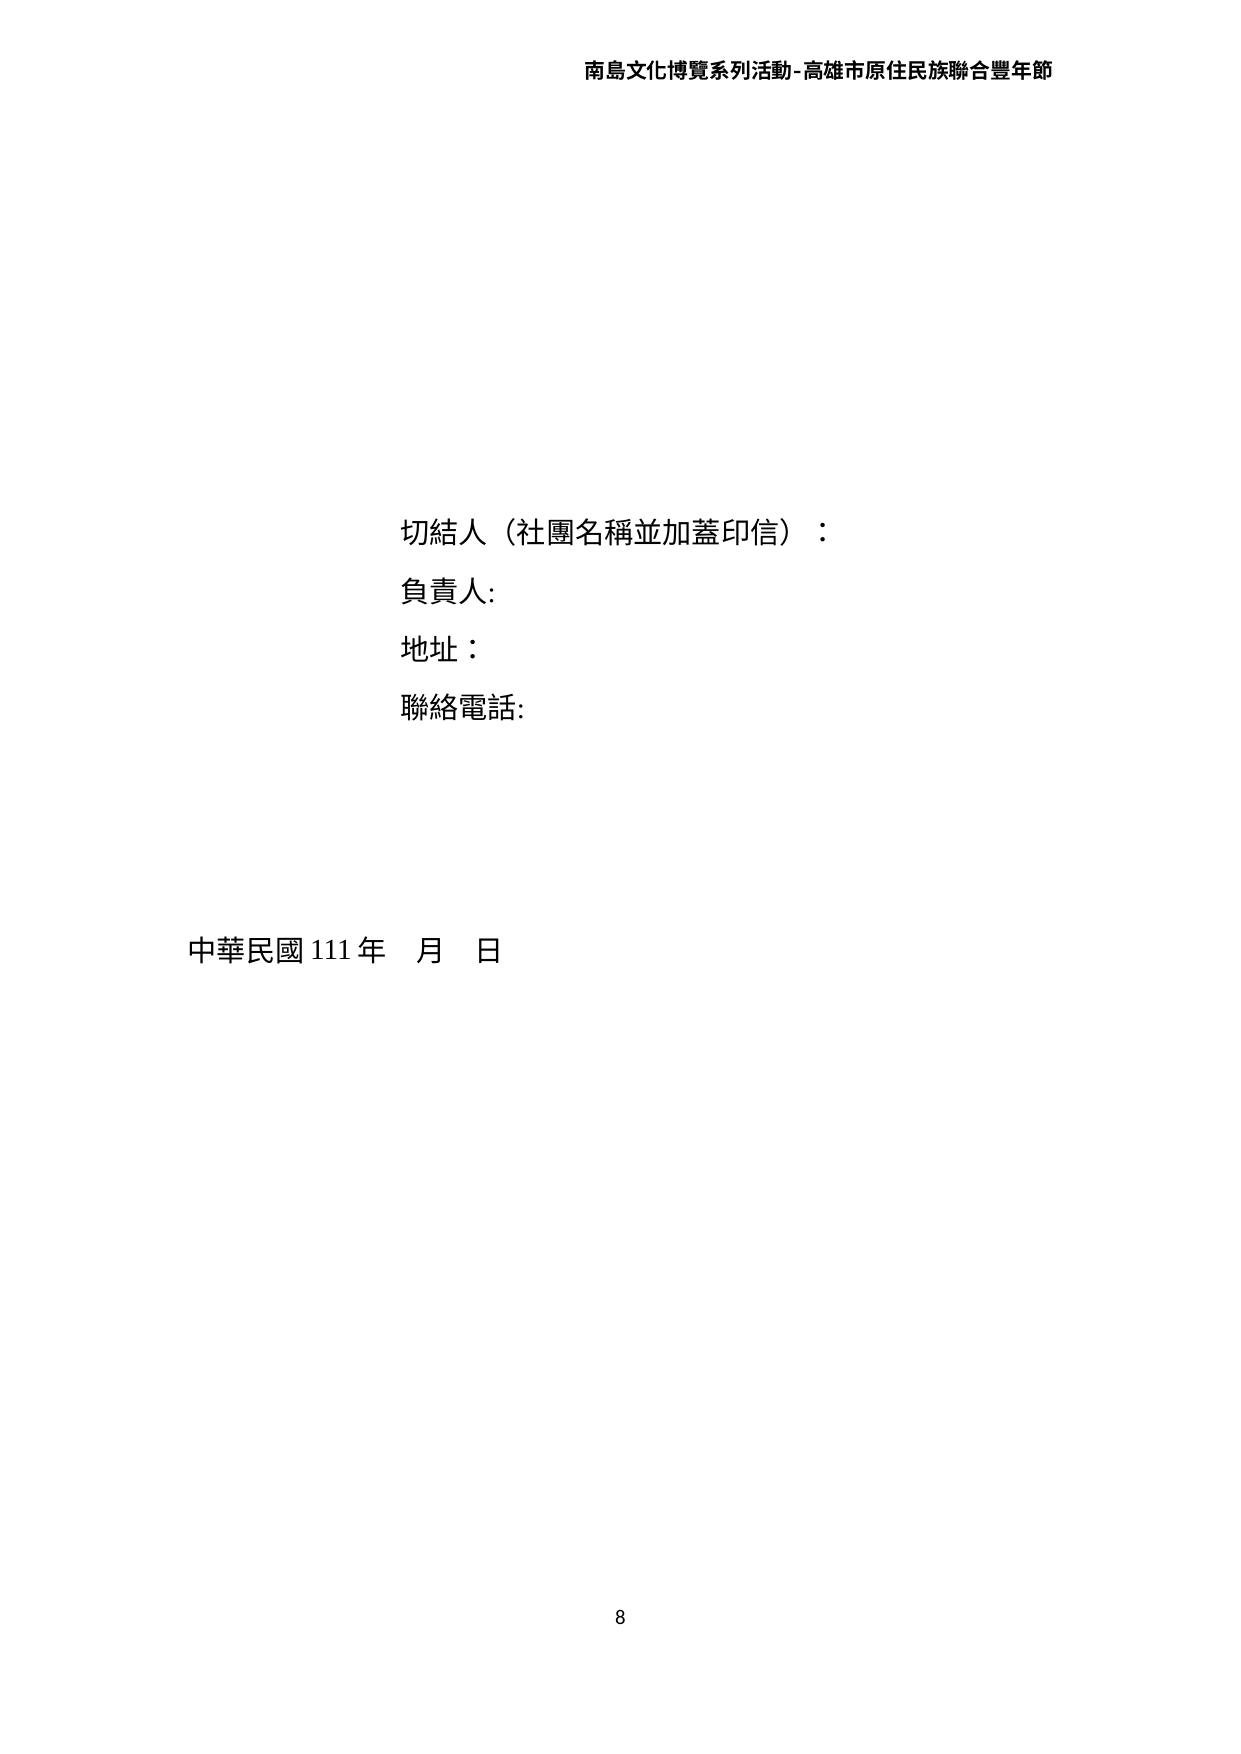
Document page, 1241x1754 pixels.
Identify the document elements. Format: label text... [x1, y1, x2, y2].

text 聯絡電話: [400, 682, 1053, 728]
text 中華民國111年 月 日 [187, 907, 1053, 969]
text 地址： [400, 624, 1053, 669]
text 切結人（社團名稱並加蓋印信）： [400, 507, 1053, 553]
text 負責人: [400, 565, 1053, 611]
